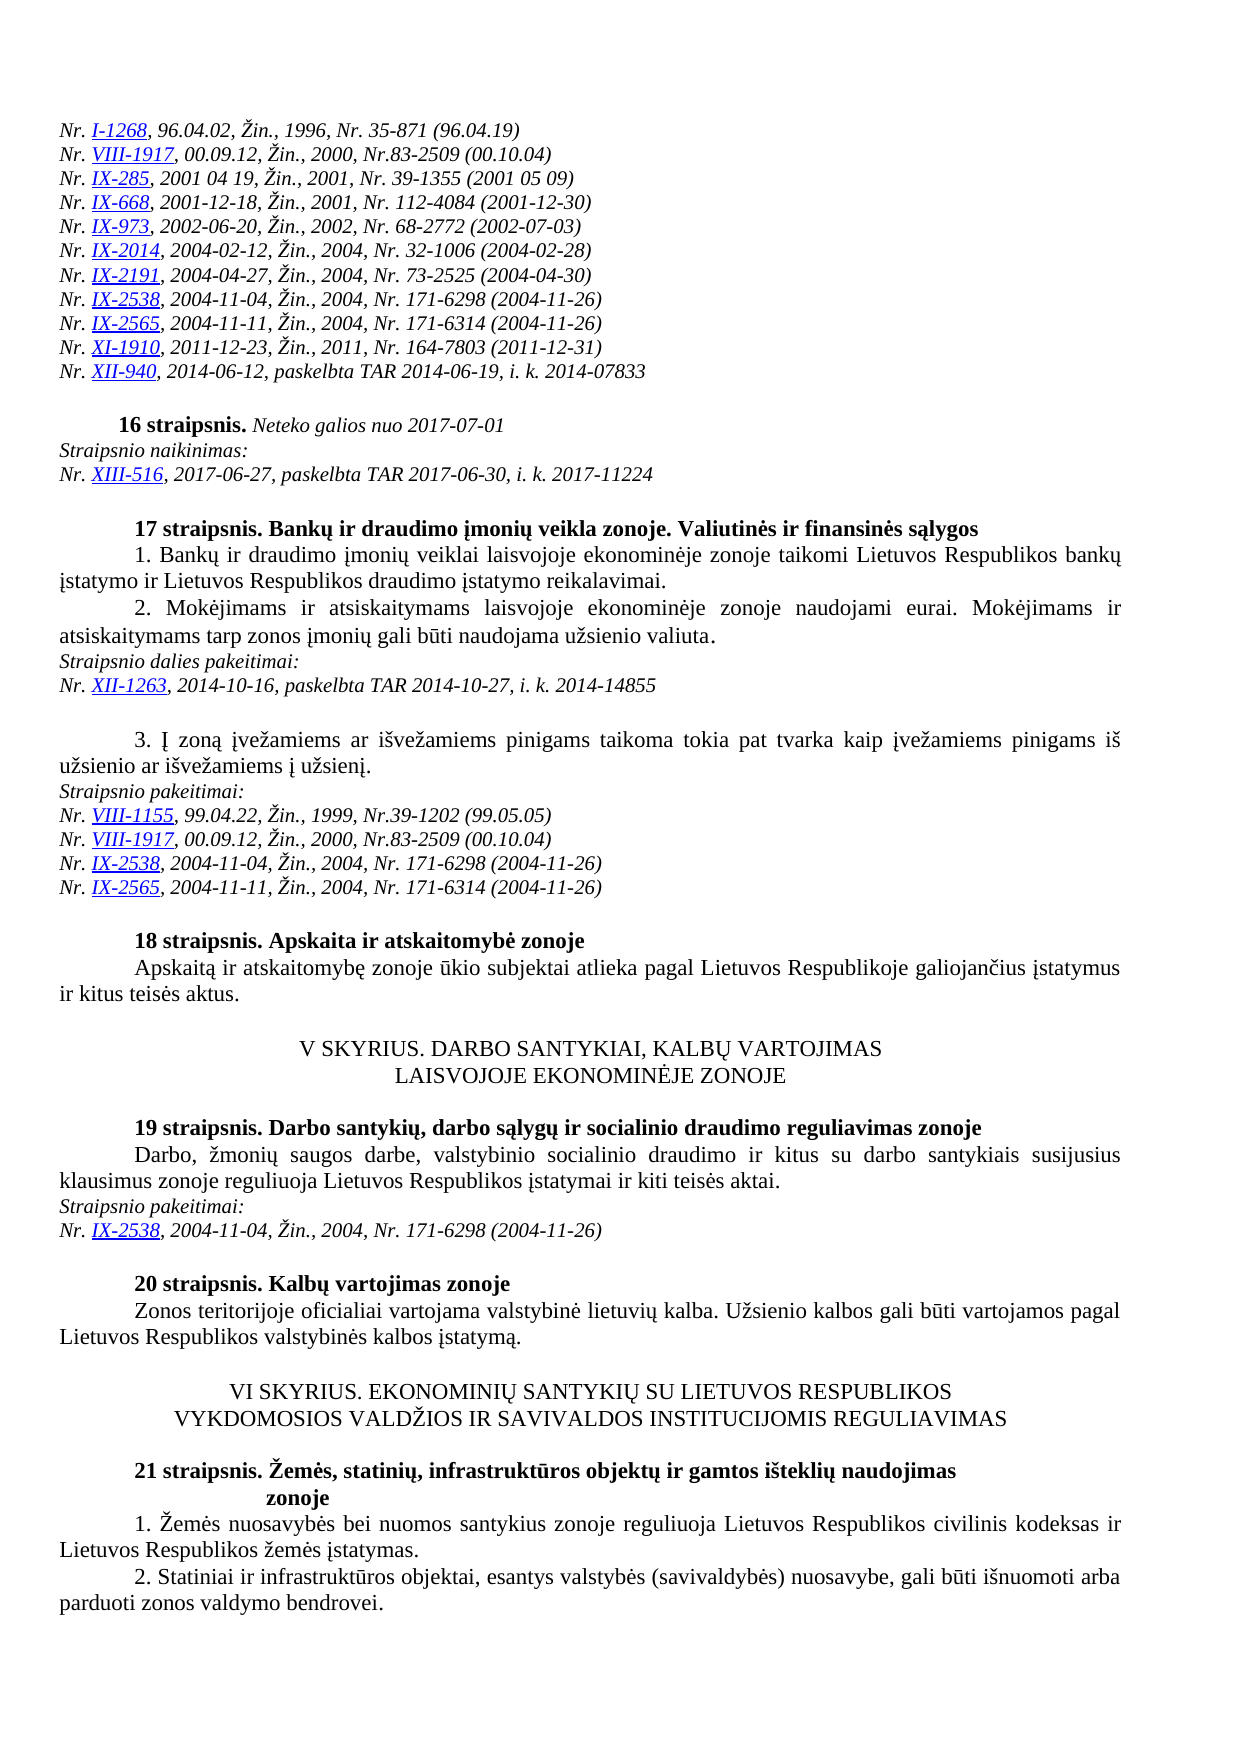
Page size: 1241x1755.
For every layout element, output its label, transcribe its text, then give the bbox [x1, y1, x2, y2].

text Nr. IX-2538, 2004-11-04, Žin., 2004, Nr. 171-6298 (2004-11-26) [59, 851, 1122, 875]
text Zonos teritorijoje oficialiai vartojama valstybinė lietuvių kalba. Užsienio kalbos gali būti vartojamos pagal Lietuvos Respublikos valstybinės kalbos įstatymą. [59, 1297, 1122, 1349]
text Darbo, žmonių saugos darbe, valstybinio socialinio draudimo ir kitus su darbo santykiais susijusius klausimus zonoje reguliuoja Lietuvos Respublikos įstatymai ir kiti teisės aktai. [59, 1141, 1122, 1193]
text Nr. XIII-516, 2017-06-27, paskelbta TAR 2017-06-30, i. k. 2017-11224 [59, 462, 1122, 486]
text Nr. I-1268, 96.04.02, Žin., 1996, Nr. 35-871 (96.04.19) [59, 118, 1122, 142]
text Nr. IX-2565, 2004-11-11, Žin., 2004, Nr. 171-6314 (2004-11-26) [59, 875, 1122, 899]
text Nr. IX-668, 2001-12-18, Žin., 2001, Nr. 112-4084 (2001-12-30) [59, 190, 1122, 214]
text Nr. IX-2538, 2004-11-04, Žin., 2004, Nr. 171-6298 (2004-11-26) [59, 287, 1122, 311]
text VI SKYRIUS. EKONOMINIŲ SANTYKIŲ SU LIETUVOS RESPUBLIKOS [59, 1378, 1122, 1404]
text Nr. XII-1263, 2014-10-16, paskelbta TAR 2014-10-27, i. k. 2014-14855 [59, 673, 1122, 697]
text 17 straipsnis. Bankų ir draudimo įmonių veikla zonoje. Valiutinės ir finansinės sąlygos [134, 515, 1122, 541]
text V SKYRIUS. DARBO SANTYKIAI, KALBŲ VARTOJIMAS [59, 1035, 1122, 1062]
text 1. Žemės nuosavybės bei nuomos santykius zonoje reguliuoja Lietuvos Respublikos civilinis kodeksas ir Lietuvos Respublikos žemės įstatymas. [59, 1510, 1122, 1563]
text Nr. VIII-1155, 99.04.22, Žin., 1999, Nr.39-1202 (99.05.05) [59, 803, 1122, 827]
text Straipsnio pakeitimai: [59, 1193, 1122, 1218]
text zonoje [59, 1484, 1122, 1510]
text 16 straipsnis. Neteko galios nuo 2017-07-01 [59, 412, 1122, 438]
text 2. Statiniai ir infrastruktūros objektai, esantys valstybės (savivaldybės) nuosavybe, gali būti išnuomoti arba parduoti zonos valdymo bendrovei. [59, 1563, 1122, 1615]
text Nr. XII-940, 2014-06-12, paskelbta TAR 2014-06-19, i. k. 2014-07833 [59, 359, 1122, 383]
text Apskaitą ir atskaitomybę zonoje ūkio subjektai atlieka pagal Lietuvos Respublikoje galiojančius įstatymus ir kitus teisės aktus. [59, 954, 1122, 1007]
text Nr. IX-2538, 2004-11-04, Žin., 2004, Nr. 171-6298 (2004-11-26) [59, 1218, 1122, 1242]
text 18 straipsnis. Apskaita ir atskaitomybė zonoje [59, 928, 1122, 954]
text Nr. IX-973, 2002-06-20, Žin., 2002, Nr. 68-2772 (2002-07-03) [59, 214, 1122, 238]
text Nr. IX-2565, 2004-11-11, Žin., 2004, Nr. 171-6314 (2004-11-26) [59, 311, 1122, 335]
text Nr. IX-2014, 2004-02-12, Žin., 2004, Nr. 32-1006 (2004-02-28) [59, 238, 1122, 262]
text 19 straipsnis. Darbo santykių, darbo sąlygų ir socialinio draudimo reguliavimas zonoje [134, 1114, 1127, 1141]
text Nr. IX-2191, 2004-04-27, Žin., 2004, Nr. 73-2525 (2004-04-30) [59, 262, 1122, 287]
text 3. Į zoną įvežamiems ar išvežamiems pinigams taikoma tokia pat tvarka kaip įvežamiems pinigams iš užsienio ar išvežamiems į užsienį. [59, 726, 1122, 778]
text VYKDOMOSIOS VALDŽIOS IR SAVIVALDOS INSTITUCIJOMIS REGULIAVIMAS [59, 1404, 1122, 1431]
text Straipsnio naikinimas: [59, 438, 1122, 462]
text 2. Mokėjimams ir atsiskaitymams laisvojoje ekonominėje zonoje naudojami eurai. Mokėjimams ir atsiskaitymams tarp zonos įmonių gali būti naudojama užsienio valiuta. [59, 594, 1122, 649]
text 20 straipsnis. Kalbų vartojimas zonoje [59, 1270, 1122, 1297]
text Nr. VIII-1917, 00.09.12, Žin., 2000, Nr.83-2509 (00.10.04) [59, 827, 1122, 851]
text Straipsnio pakeitimai: [59, 778, 1122, 803]
text Nr. XI-1910, 2011-12-23, Žin., 2011, Nr. 164-7803 (2011-12-31) [59, 335, 1122, 359]
text 1. Bankų ir draudimo įmonių veiklai laisvojoje ekonominėje zonoje taikomi Lietuvos Respublikos bankų įstatymo ir Lietuvos Respublikos draudimo įstatymo reikalavimai. [59, 541, 1122, 594]
text Nr. VIII-1917, 00.09.12, Žin., 2000, Nr.83-2509 (00.10.04) [59, 142, 1122, 166]
text Straipsnio dalies pakeitimai: [59, 649, 1122, 673]
text Nr. IX-285, 2001 04 19, Žin., 2001, Nr. 39-1355 (2001 05 09) [59, 166, 1122, 190]
text 21 straipsnis. Žemės, statinių, infrastruktūros objektų ir gamtos išteklių naudojimas [59, 1457, 1122, 1484]
text LAISVOJOJE EKONOMINĖJE ZONOJE [59, 1062, 1122, 1088]
